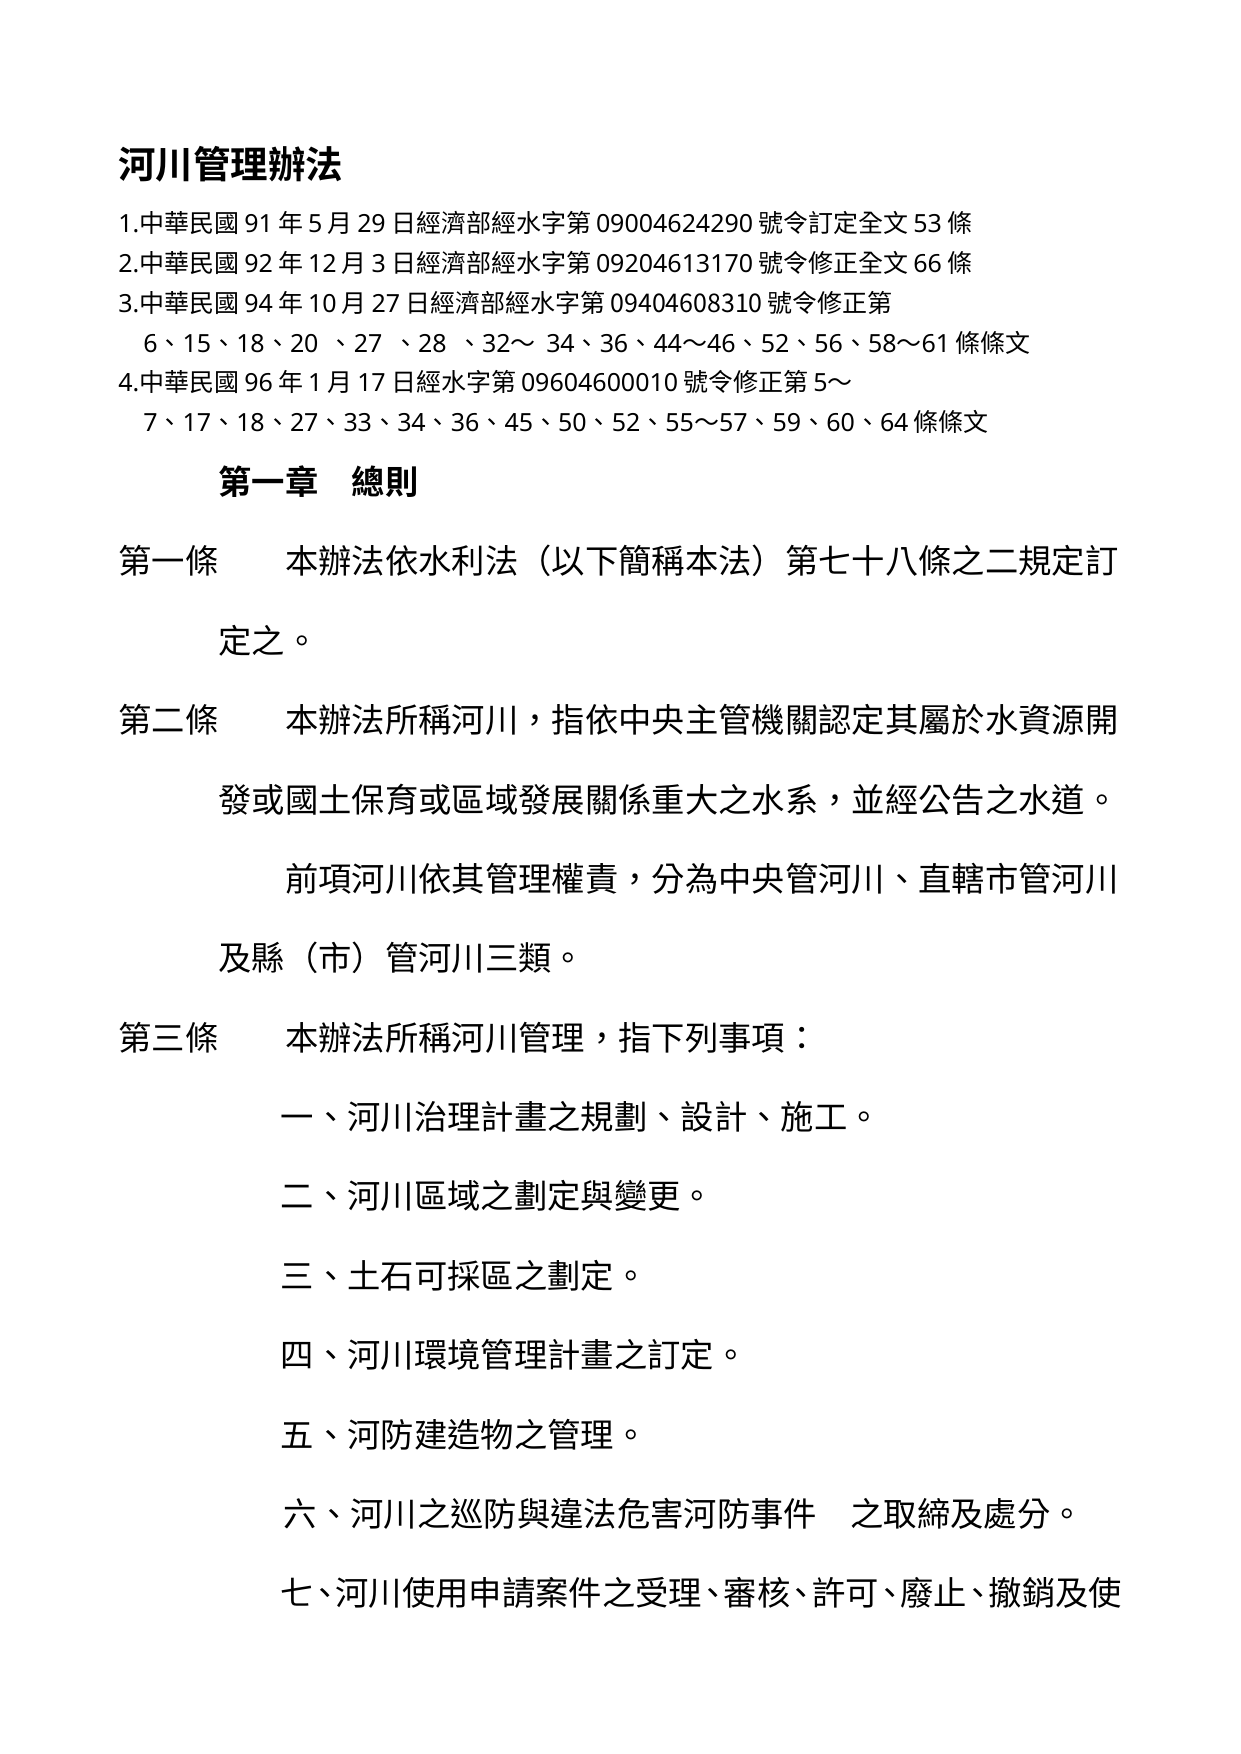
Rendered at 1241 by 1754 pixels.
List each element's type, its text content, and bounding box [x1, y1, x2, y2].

text 第一章 總則 [118, 440, 1122, 520]
text 第二條 本辦法所稱河川，指依中央主管機關認定其屬於水資源開發或國土保育或區域發展關係重大之水系，並經公告之水道。 前項河川依其管理權責，分為中央管河川、直轄市管河川及縣（市）管河川三類。 [118, 678, 1122, 996]
text 二、河川區域之劃定與變更。 [181, 1155, 1122, 1234]
text 三、土石可採區之劃定。 [181, 1234, 1122, 1313]
text 四、河川環境管理計畫之訂定。 [181, 1313, 1122, 1393]
text 河川管理辦法 [118, 123, 1122, 202]
text 1.中華民國91年5月29日經濟部經水字第09004624290號令訂定全文53條 [118, 202, 1122, 242]
text 六、河川之巡防與違法危害河防事件 之取締及處分。 [217, 1472, 1122, 1552]
text 2.中華民國92年12月3日經濟部經水字第09204613170號令修正全文66條 [118, 242, 1122, 282]
text 七、河川使用申請案件之受理、審核、許可、廢止、撤銷及使 [280, 1552, 1122, 1631]
text 第三條 本辦法所稱河川管理，指下列事項： [118, 996, 1122, 1075]
text 第一條 本辦法依水利法（以下簡稱本法）第七十八條之二規定訂定之。 [118, 520, 1122, 678]
text 一、河川治理計畫之規劃、設計、施工。 [181, 1075, 1122, 1155]
text 五、河防建造物之管理。 [181, 1393, 1122, 1472]
text 3.中華民國94年10月27日經濟部經水字第09404608310號令修正第 6、15、18、20、27、28、32～34、36、44～46、52、56、58～61條條文 [118, 282, 1122, 361]
text 4.中華民國96年1月17日經水字第09604600010號令修正第5～7、17、18、27、33、34、36、45、50、52、55～57、59、60、64條條文 [118, 361, 1122, 440]
